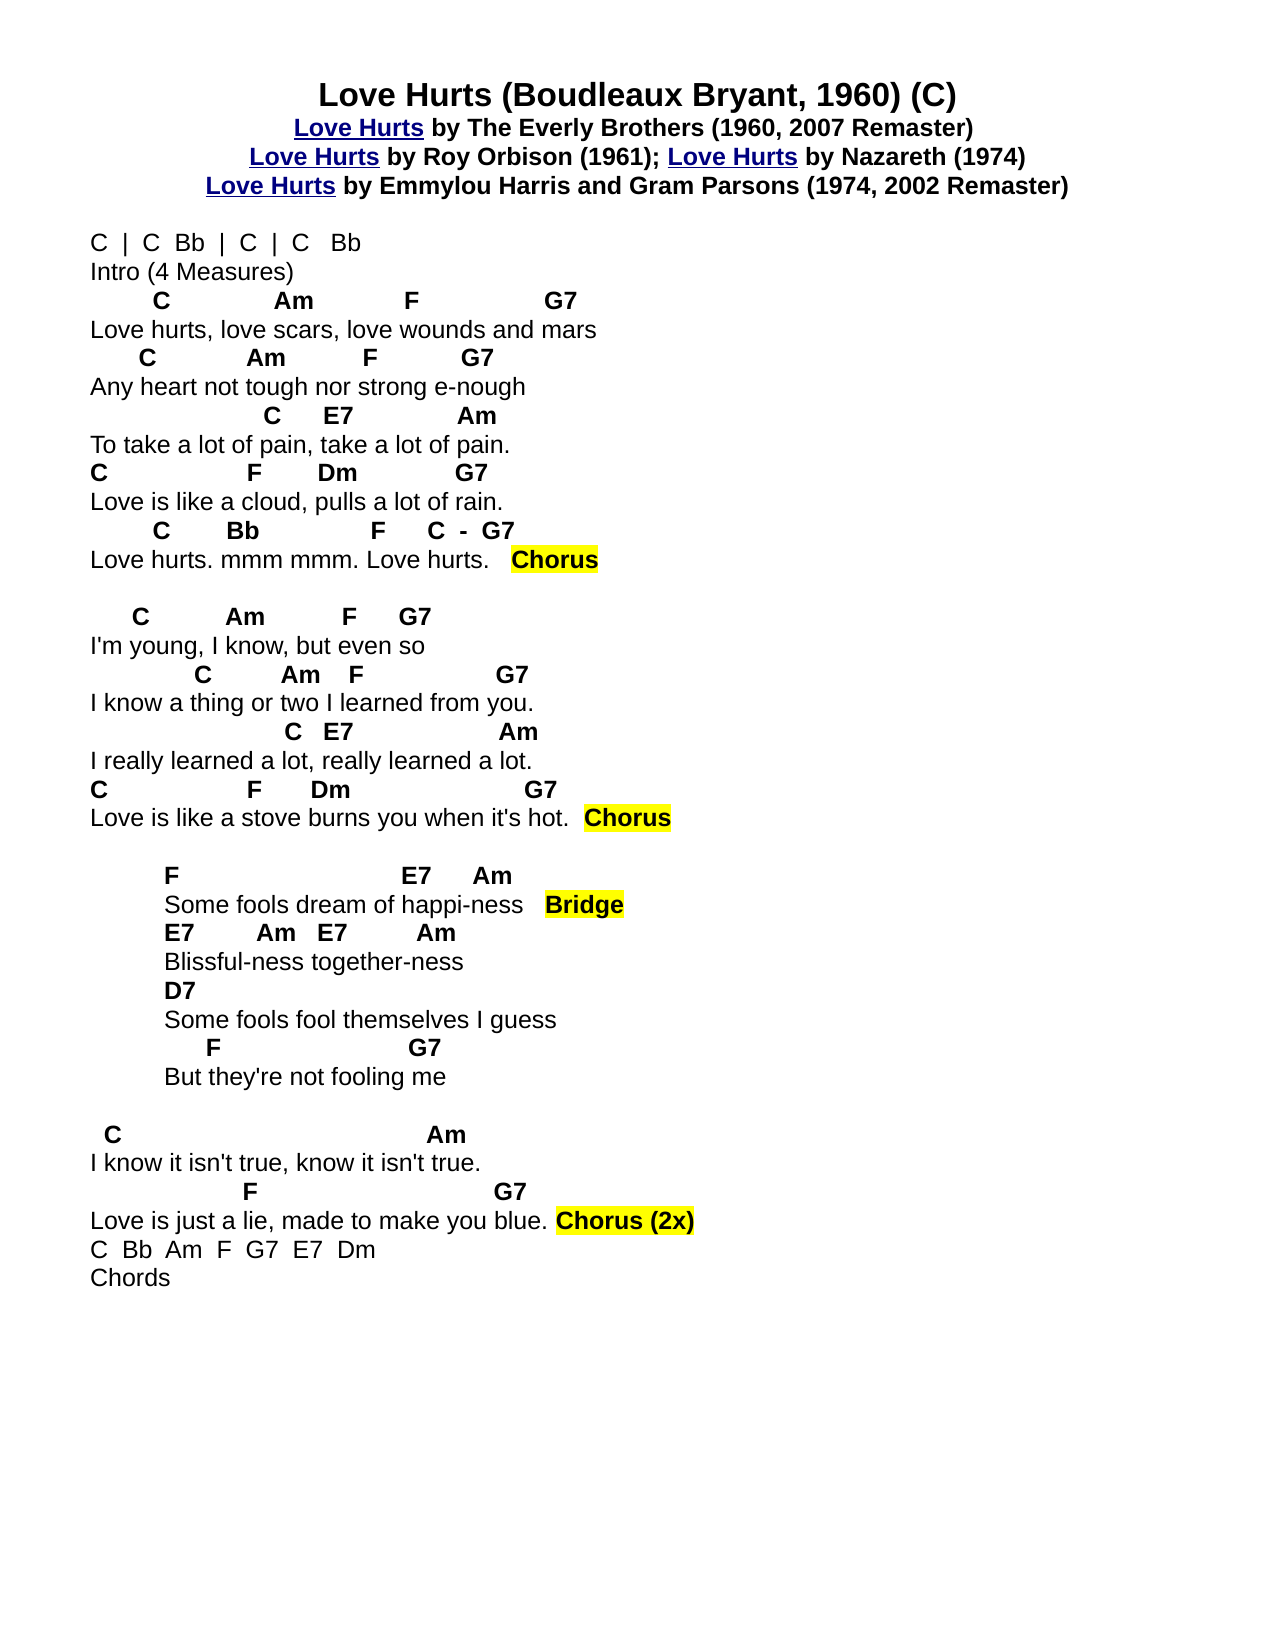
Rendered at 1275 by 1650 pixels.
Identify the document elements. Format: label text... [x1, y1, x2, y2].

text To take a lot of pain, take a lot of pain. [90, 430, 1185, 458]
text E7 Am E7 Am [164, 918, 1185, 947]
text Intro (4 Measures) [90, 257, 1185, 286]
text Some fools dream of happi-ness Bridge [164, 890, 1185, 918]
text C Am F G7 [90, 343, 1185, 372]
text Love hurts, love scars, love wounds and mars [90, 315, 1185, 343]
text I know it isn't true, know it isn't true. [90, 1148, 1185, 1177]
text Love Hurts (Boudleaux Bryant, 1960) (C) [90, 75, 1185, 113]
text C F Dm G7 [90, 458, 1185, 487]
text F G7 [164, 1033, 1185, 1062]
text I really learned a lot, really learned a lot. [90, 746, 1185, 775]
text F G7 [90, 1177, 1185, 1206]
text F E7 Am [164, 861, 1185, 890]
text C F Dm G7 [90, 775, 1185, 803]
text C E7 Am [90, 401, 1185, 430]
text Love Hurts by Roy Orbison (1961); Love Hurts by Nazareth (1974) [90, 142, 1185, 171]
text C Am [90, 1120, 1185, 1148]
text C Am F G7 [90, 660, 1185, 688]
text Love Hurts by The Everly Brothers (1960, 2007 Remaster) [90, 113, 1185, 142]
text C | C Bb | C | C Bb [90, 228, 1185, 257]
text Love is like a stove burns you when it's hot. Chorus [90, 803, 1185, 832]
text I know a thing or two I learned from you. [90, 688, 1185, 717]
text But they're not fooling me [164, 1062, 1185, 1091]
text C Bb F C - G7 [90, 516, 1185, 545]
text Love hurts. mmm mmm. Love hurts. Chorus [90, 545, 1185, 573]
text Love is just a lie, made to make you blue. Chorus (2x) [90, 1206, 1185, 1235]
text I'm young, I know, but even so [90, 631, 1185, 660]
text C Bb Am F G7 E7 Dm [90, 1235, 1185, 1263]
text C Am F G7 [90, 602, 1185, 631]
text Some fools fool themselves I guess [164, 1005, 1185, 1033]
text Love Hurts by Emmylou Harris and Gram Parsons (1974, 2002 Remaster) [90, 171, 1185, 200]
text Blissful-ness together-ness [164, 947, 1185, 976]
text Chords [90, 1263, 1185, 1292]
text Love is like a cloud, pulls a lot of rain. [90, 487, 1185, 516]
text C Am F G7 [90, 286, 1185, 315]
text D7 [164, 976, 1185, 1005]
text Any heart not tough nor strong e-nough [90, 372, 1185, 401]
text C E7 Am [90, 717, 1185, 746]
